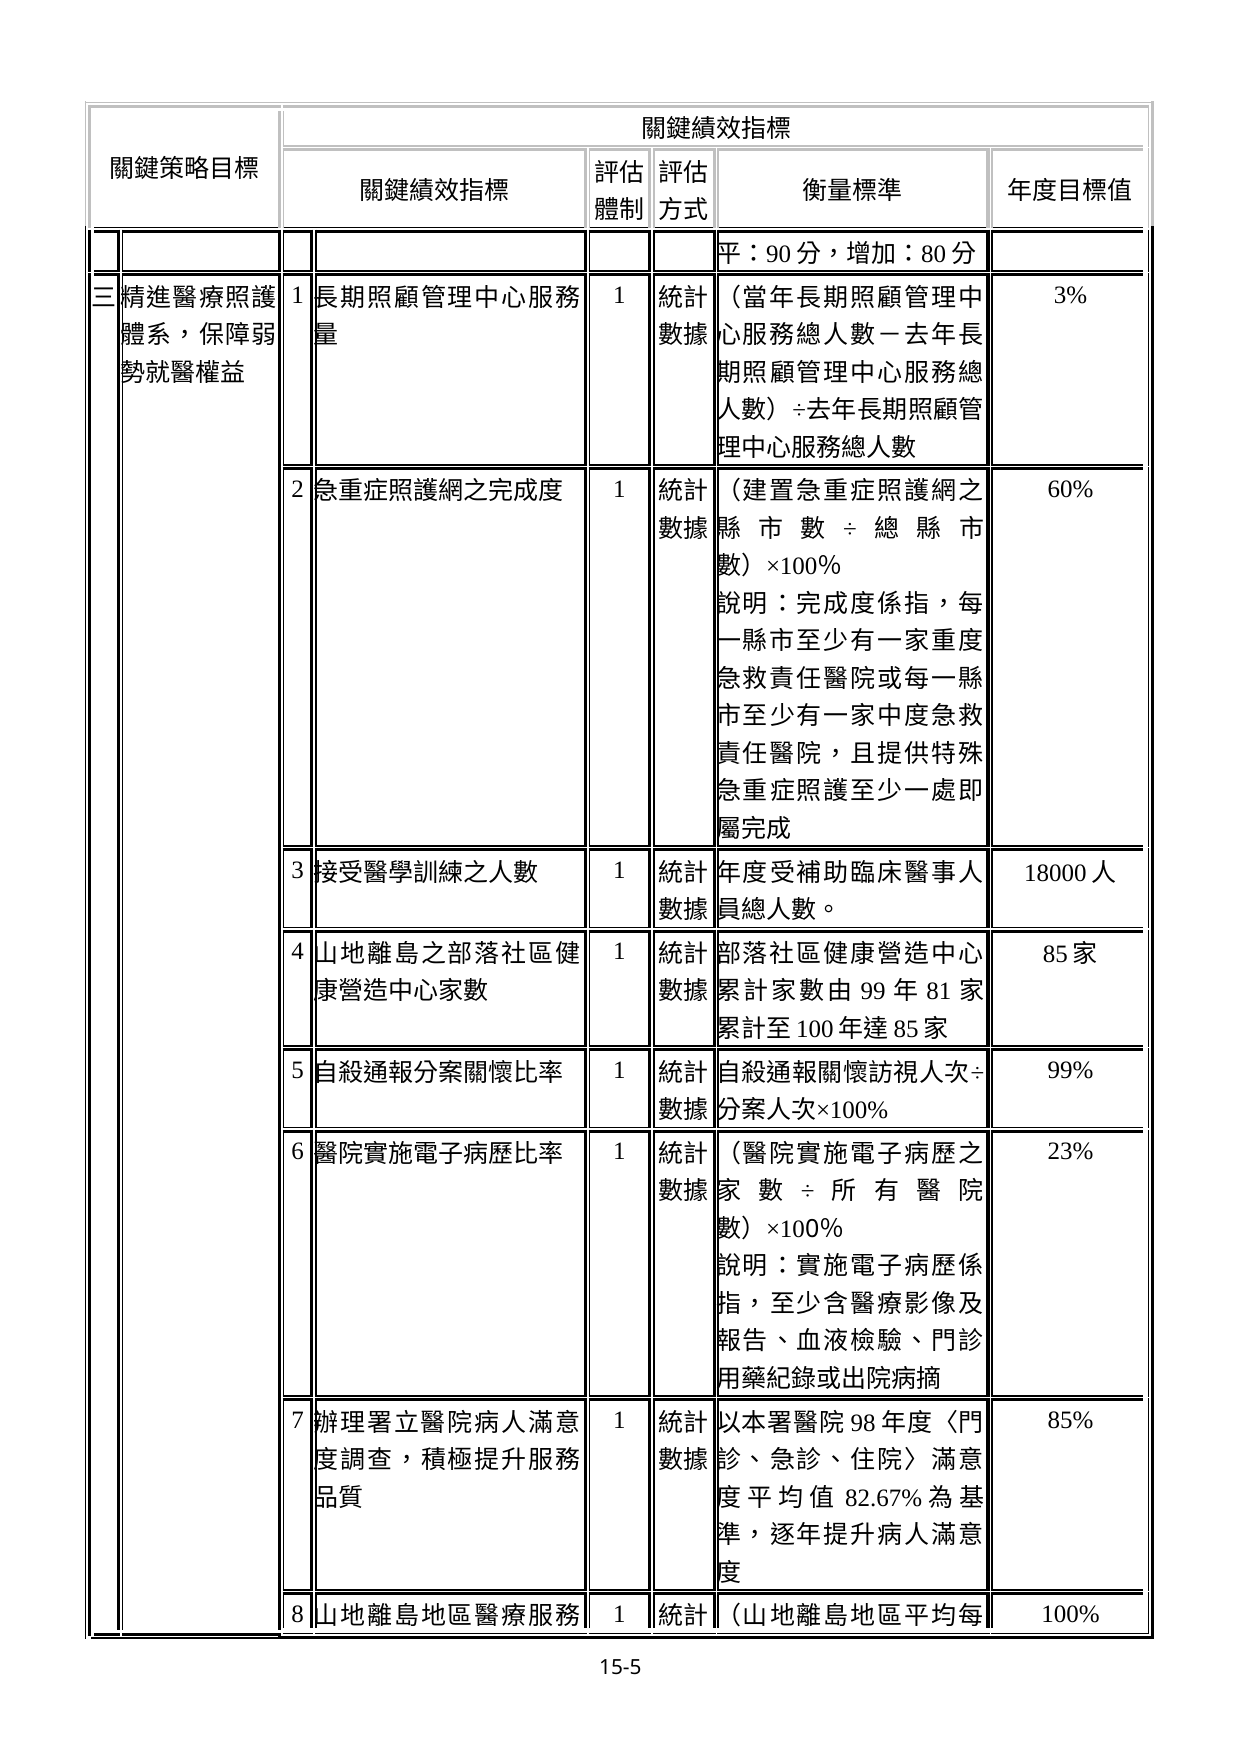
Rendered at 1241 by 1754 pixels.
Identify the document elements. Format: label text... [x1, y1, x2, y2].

table_cell 山地離島地區醫療服務次數比 [313, 1589, 587, 1633]
table_header 關鍵策略目標 [91, 108, 281, 226]
table_cell 1 [587, 1589, 651, 1633]
table_cell 統計數據 [655, 933, 713, 1045]
table_cell 1 [590, 851, 648, 926]
table_cell 評估體制 [590, 151, 648, 226]
table_header 關鍵績效指標 [281, 103, 1151, 145]
table_cell 自殺通報分案關懷比率 [317, 1051, 584, 1126]
table_cell 統計數據 [655, 470, 713, 845]
table_cell （醫院實施電子病歷之家數÷所有醫院數）×100％ 說明：實施電子病歷係指，至少含醫療影像及報告、血液檢驗、門診用藥紀錄或出院病摘 [719, 1133, 986, 1395]
table_cell [655, 233, 713, 270]
table_cell 自殺通報關懷訪視人次÷分案人次×100% [719, 1051, 986, 1126]
table_cell 統計數據 [655, 276, 713, 464]
table_cell 1 [590, 276, 648, 464]
table_cell [990, 226, 1151, 270]
table_cell 部落社區健康營造中心累計家數由99年81家累計至100年達85家 [719, 933, 986, 1045]
table_cell 接受醫學訓練之人數 [317, 851, 584, 926]
table_cell 衡量標準 [719, 151, 986, 226]
table_cell 1 [590, 933, 648, 1045]
table_cell 統計數據 [655, 1051, 713, 1126]
table_cell 精進醫療照護體系，保障弱勢就醫權益 [120, 270, 281, 1633]
table_cell 85家 [990, 926, 1151, 1045]
table_cell [317, 233, 584, 270]
table_cell 3% [990, 270, 1151, 464]
table_cell 山地離島之部落社區健康營造中心家數 [317, 933, 584, 1045]
table_cell 3 [284, 851, 310, 926]
table_cell 4 [284, 933, 310, 1045]
table_cell 三 [88, 270, 120, 1633]
table_cell [123, 233, 278, 270]
table_cell 1 [284, 276, 310, 464]
table_cell 年度目標值 [990, 145, 1151, 226]
table_cell （建置急重症照護網之縣市數÷總縣市數）×100％ 說明：完成度係指，每一縣市至少有一家重度急救責任醫院或每一縣市至少有一家中度急救責任醫院，且提供特殊急重症照護至少一處即屬完成 [719, 470, 986, 845]
table_cell 2 [284, 470, 310, 845]
table_cell 1 [590, 470, 648, 845]
table_cell 辦理署立醫院病人滿意度調查，積極提升服務品質 [317, 1401, 584, 1589]
table_cell 年度受補助臨床醫事人員總人數。 [719, 851, 986, 926]
table_cell 99% [990, 1045, 1151, 1126]
table_cell 急重症照護網之完成度 [317, 470, 584, 845]
table_cell 85% [990, 1395, 1151, 1589]
table_cell 關鍵績效指標 [284, 151, 584, 226]
table_cell 1 [590, 1133, 648, 1395]
table_cell 1 [590, 1051, 648, 1126]
table_cell 5 [284, 1051, 310, 1126]
table_cell 100% [990, 1589, 1151, 1633]
table_cell 統計數據 [655, 851, 713, 926]
table_cell 平：90分，增加：80分 [719, 233, 986, 270]
table_cell 以本署醫院98年度〈門診、急診、住院〉滿意度平均值82.67%為基準，逐年提升病人滿意度 [719, 1401, 986, 1589]
table_cell （山地離島地區平均每 [716, 1589, 989, 1633]
table_cell 醫院實施電子病歷比率 [317, 1133, 584, 1395]
table_cell 8 [281, 1589, 313, 1633]
table_cell 統計 [651, 1589, 716, 1633]
table_cell [284, 233, 310, 270]
table_cell [88, 226, 120, 270]
table_cell [590, 233, 648, 270]
table_cell （當年長期照顧管理中心服務總人數－去年長期照顧管理中心服務總人數）÷去年長期照顧管理中心服務總人數 [719, 276, 986, 464]
table_cell 23% [990, 1126, 1151, 1395]
table_cell 60% [990, 464, 1151, 845]
table_cell 18000人 [990, 845, 1151, 926]
table_cell 1 [590, 1401, 648, 1589]
table_cell 長期照顧管理中心服務量 [317, 276, 584, 464]
table_cell 評估方式 [655, 151, 713, 226]
table_cell 統計數據 [655, 1401, 713, 1589]
table_cell 7 [284, 1401, 310, 1589]
table_cell 6 [284, 1133, 310, 1395]
table_cell 統計數據 [655, 1133, 713, 1395]
